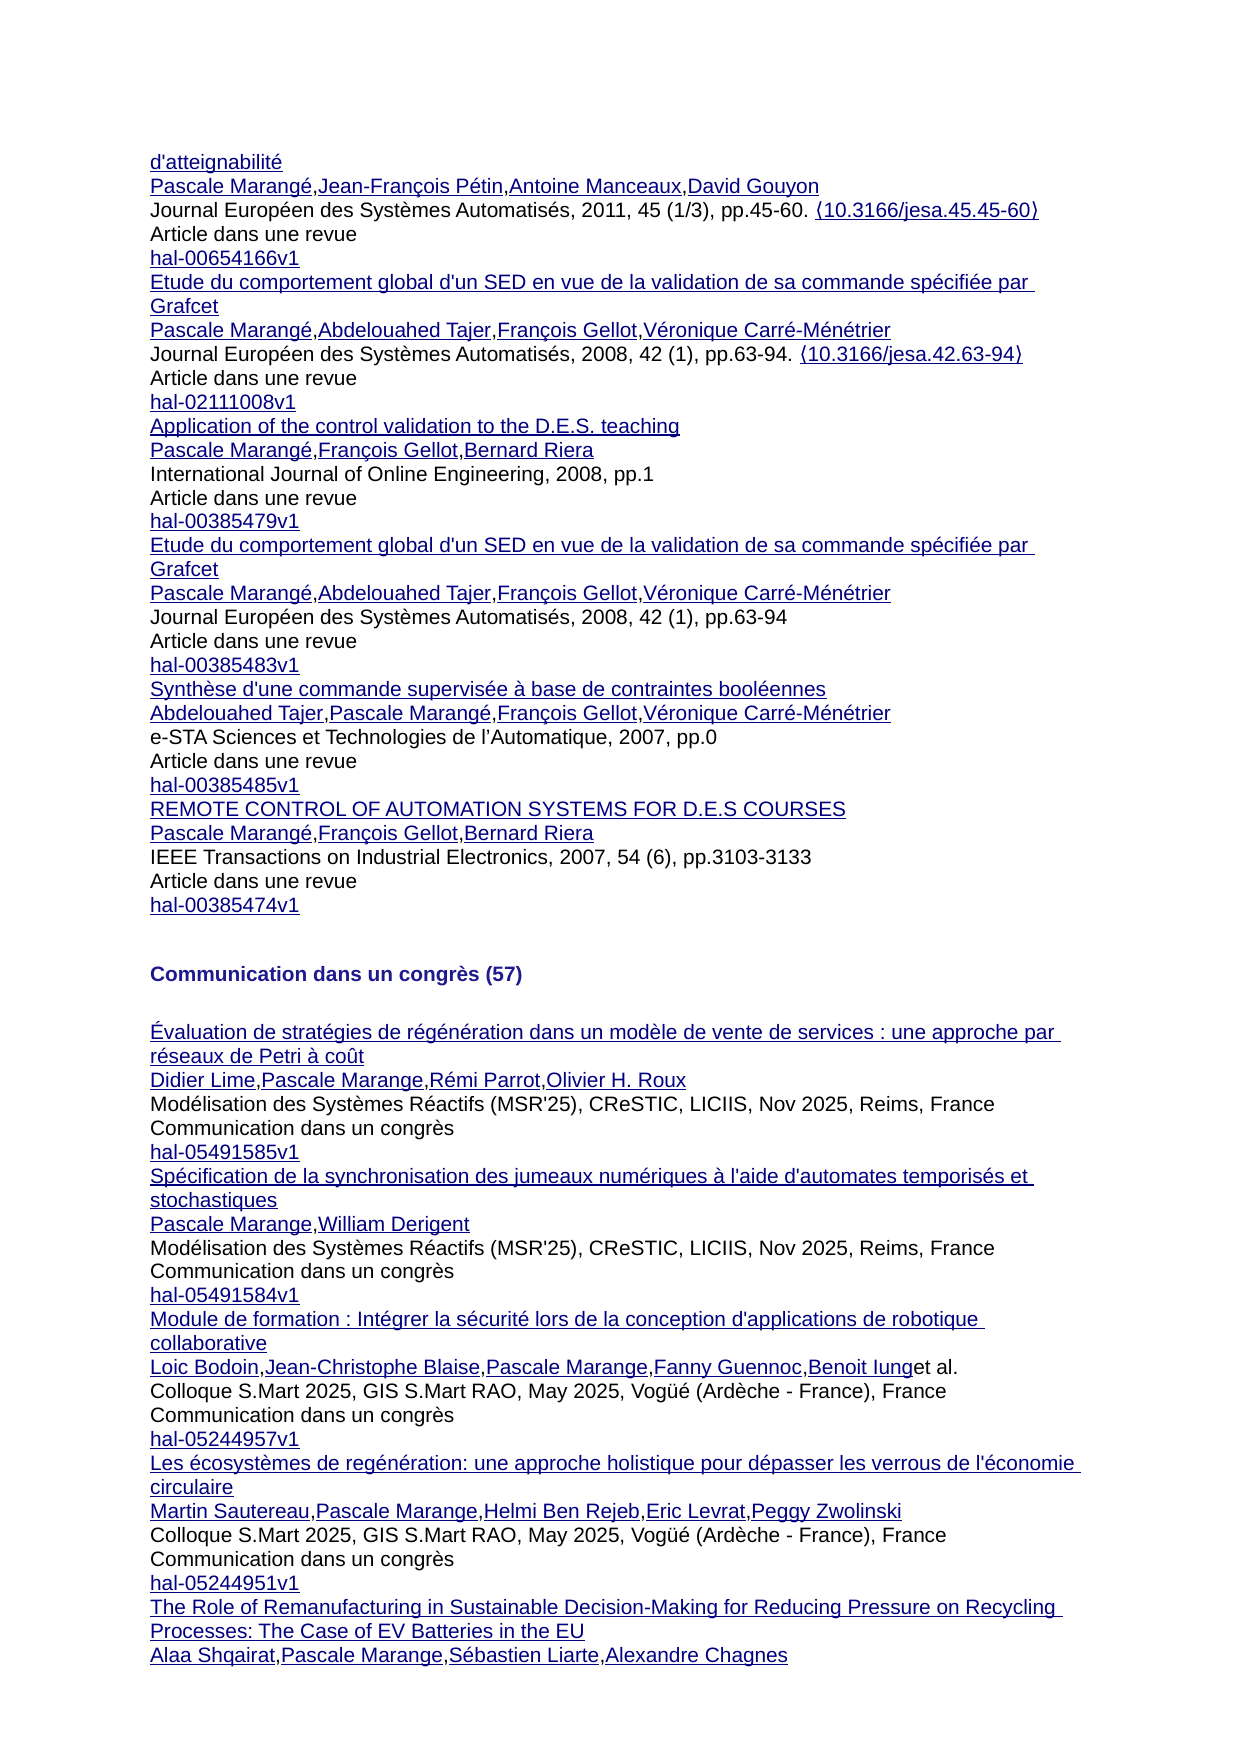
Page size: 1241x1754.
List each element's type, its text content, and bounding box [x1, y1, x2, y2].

table_cell Les écosystèmes de regénération: une approche holistique pour dépasser les verrous de l'économie circulaire Martin Sautereau,Pascale Marange,Helmi Ben Rejeb,Eric Levrat,Peggy Zwolinski Colloque S.Mart 2025, GIS S.Mart RAO, May 2025, Vogüé (Ardèche - France), France Communication dans un congrès hal-05244951v1 [150, 1451, 1090, 1595]
table_cell Etude du comportement global d'un SED en vue de la validation de sa commande spécifiée par Grafcet Pascale Marangé,Abdelouahed Tajer,François Gellot,Véronique Carré-Ménétrier Journal Européen des Systèmes Automatisés, 2008, 42 (1), pp.63-94. ⟨10.3166/jesa.42.63-94⟩ Article dans une revue hal-02111008v1 [150, 270, 1090, 413]
table_cell d'atteignabilité Pascale Marangé,Jean-François Pétin,Antoine Manceaux,David Gouyon Journal Européen des Systèmes Automatisés, 2011, 45 (1/3), pp.45-60. ⟨10.3166/jesa.45.45-60⟩ Article dans une revue hal-00654166v1 [150, 150, 1090, 270]
subtitle Communication dans un congrès (57) [150, 961, 1090, 985]
table_cell Etude du comportement global d'un SED en vue de la validation de sa commande spécifiée par Grafcet Pascale Marangé,Abdelouahed Tajer,François Gellot,Véronique Carré-Ménétrier Journal Européen des Systèmes Automatisés, 2008, 42 (1), pp.63-94 Article dans une revue hal-00385483v1 [150, 533, 1090, 677]
table_cell Spécification de la synchronisation des jumeaux numériques à l'aide d'automates temporisés et stochastiques Pascale Marange,William Derigent Modélisation des Systèmes Réactifs (MSR'25), CReSTIC, LICIIS, Nov 2025, Reims, France Communication dans un congrès hal-05491584v1 [150, 1164, 1090, 1307]
table_cell REMOTE CONTROL OF AUTOMATION SYSTEMS FOR D.E.S COURSES Pascale Marangé,François Gellot,Bernard Riera IEEE Transactions on Industrial Electronics, 2007, 54 (6), pp.3103-3133 Article dans une revue hal-00385474v1 [150, 797, 1090, 917]
table_cell Synthèse d'une commande supervisée à base de contraintes booléennes Abdelouahed Tajer,Pascale Marangé,François Gellot,Véronique Carré-Ménétrier e-STA Sciences et Technologies de l’Automatique, 2007, pp.0 Article dans une revue hal-00385485v1 [150, 677, 1090, 797]
table_cell The Role of Remanufacturing in Sustainable Decision-Making for Reducing Pressure on Recycling Processes: The Case of EV Batteries in the EU Alaa Shqairat,Pascale Marange,Sébastien Liarte,Alexandre Chagnes [150, 1595, 1090, 1667]
table_header Évaluation de stratégies de régénération dans un modèle de vente de services : une approche par réseaux de Petri à coût Didier Lime,Pascale Marange,Rémi Parrot,Olivier H. Roux Modélisation des Systèmes Réactifs (MSR'25), CReSTIC, LICIIS, Nov 2025, Reims, France Communication dans un congrès hal-05491585v1 [150, 1020, 1090, 1163]
table_cell Module de formation : Intégrer la sécurité lors de la conception d'applications de robotique collaborative Loic Bodoin,Jean-Christophe Blaise,Pascale Marange,Fanny Guennoc,Benoit Iunget al. Colloque S.Mart 2025, GIS S.Mart RAO, May 2025, Vogüé (Ardèche - France), France Communication dans un congrès hal-05244957v1 [150, 1307, 1090, 1451]
table_cell Application of the control validation to the D.E.S. teaching Pascale Marangé,François Gellot,Bernard Riera International Journal of Online Engineering, 2008, pp.1 Article dans une revue hal-00385479v1 [150, 414, 1090, 533]
